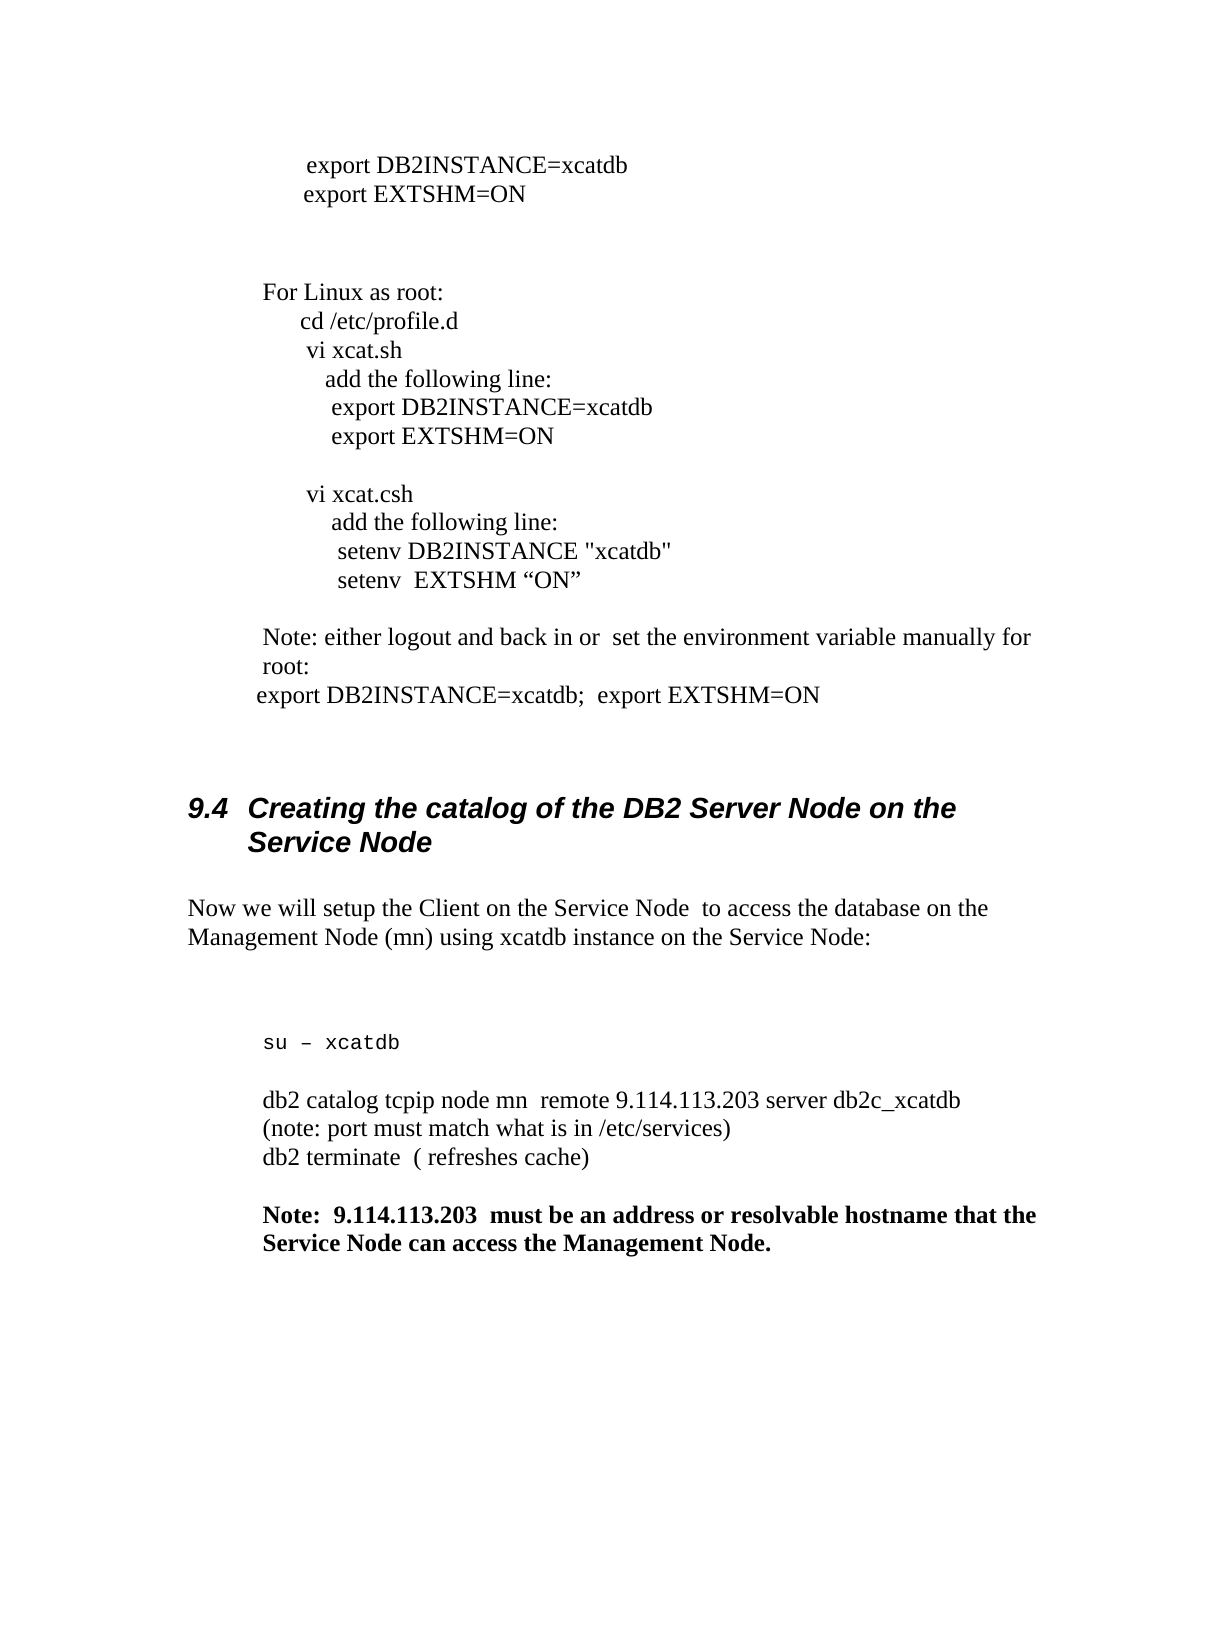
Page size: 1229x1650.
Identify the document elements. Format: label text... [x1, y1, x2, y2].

text db2 terminate ( refreshes cache) [262, 1142, 1041, 1171]
text Note: 9.114.113.203 must be an address or resolvable hostname that the Service Node can access the Management Node. [262, 1200, 1041, 1257]
list cd /etc/profile.d [225, 306, 1041, 335]
text db2 catalog tcpip node mn remote 9.114.113.203 server db2c_xcatdb [262, 1085, 1041, 1113]
text Note: either logout and back in or set the environment variable manually for root: [225, 622, 1041, 680]
list vi xcat.sh [225, 335, 1041, 364]
text setenv EXTSHM “ON” [225, 565, 1041, 594]
text export EXTSHM=ON [187, 179, 1041, 207]
list add the following line: [225, 364, 1041, 392]
list export EXTSHM=ON [225, 421, 1041, 450]
text (note: port must match what is in /etc/services) [262, 1113, 1041, 1142]
text add the following line: [225, 507, 1041, 536]
list For Linux as root: [225, 277, 1041, 306]
text export DB2INSTANCE=xcatdb [187, 150, 1041, 179]
text Now we will setup the Client on the Service Node to access the database on the Management Node (mn) using xcatdb instance on the Service Node: [187, 893, 1041, 951]
text su – xcatdb [225, 1032, 1041, 1056]
list export DB2INSTANCE=xcatdb [225, 392, 1041, 421]
text setenv DB2INSTANCE "xcatdb" [225, 536, 1041, 565]
text export DB2INSTANCE=xcatdb; export EXTSHM=ON [187, 680, 1041, 737]
subtitle Creating the catalog of the DB2 Server Node on the Service Node [187, 791, 1041, 858]
text vi xcat.csh [225, 479, 1041, 507]
